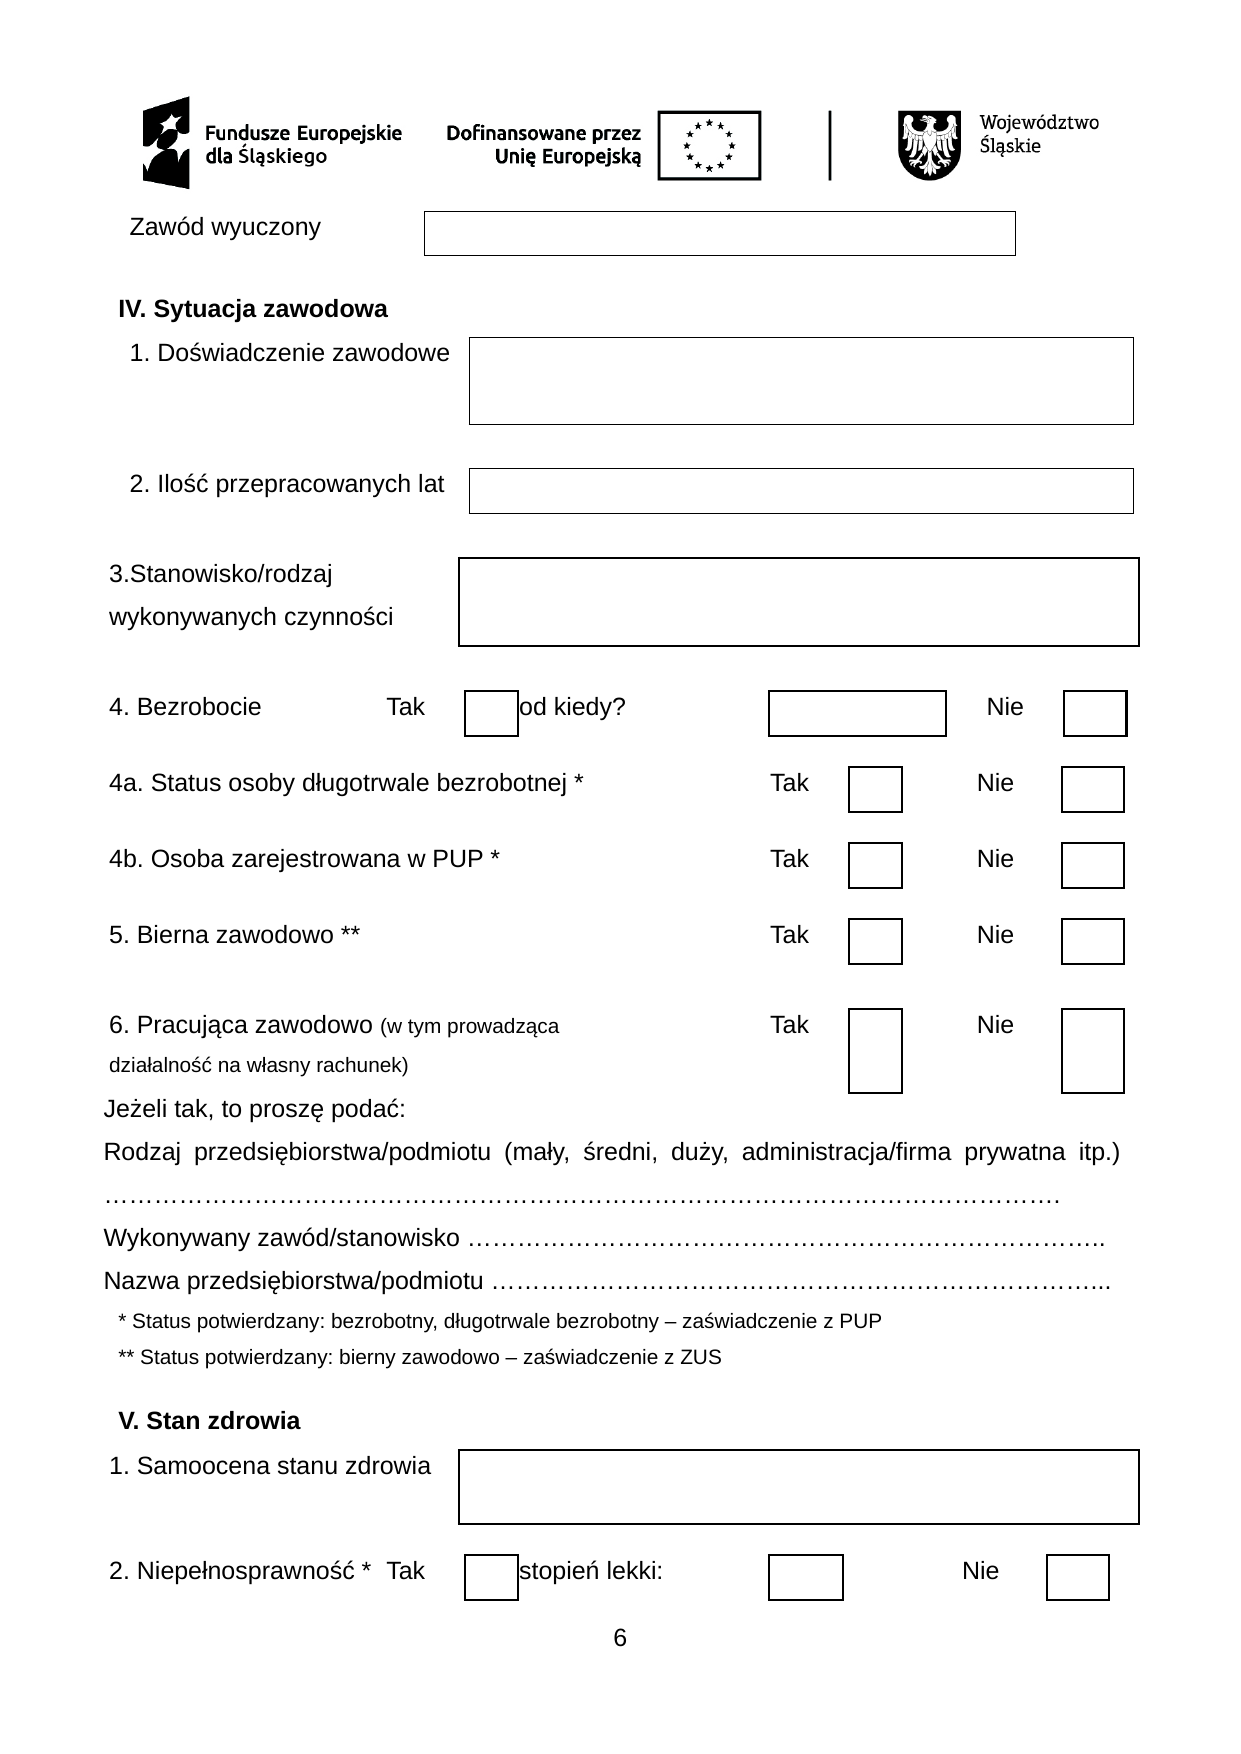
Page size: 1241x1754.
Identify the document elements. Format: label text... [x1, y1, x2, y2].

table_header [770, 1556, 842, 1599]
table_header Nie [976, 842, 1061, 887]
table_header [850, 768, 901, 811]
table_header [460, 559, 1138, 645]
table_header Nie [976, 918, 1061, 963]
table_header [425, 212, 1015, 255]
table_header [466, 1556, 517, 1599]
text Jeżeli tak, to proszę podać: [103, 1094, 1122, 1122]
text Wykonywany zawód/stanowisko ………………………………………………………………….. [103, 1223, 1122, 1252]
table_header 1. Doświadczenie zawodowe [118, 337, 469, 424]
table_header Nie [976, 766, 1061, 811]
table_header Tak [769, 842, 848, 887]
table_header Zawód wyuczony [118, 211, 424, 255]
table_header [903, 842, 976, 887]
table_header Nie [947, 690, 1063, 735]
table_header [466, 692, 517, 735]
table_header [903, 918, 976, 963]
table_header Tak [385, 1554, 464, 1599]
table_header 1. Samoocena stanu zdrowia [108, 1449, 458, 1523]
table_header stopień lekki: [519, 1554, 768, 1599]
table_header od kiedy? [519, 690, 768, 735]
table_header [1065, 692, 1125, 735]
table_header 6. Pracująca zawodowo (w tym prowadząca działalność na własny rachunek) [108, 1008, 769, 1092]
table_header [460, 1451, 1138, 1523]
table_header 2. Niepełnosprawność * [108, 1554, 385, 1599]
table_header 2. Ilość przepracowanych lat [118, 468, 469, 512]
table_header [1063, 768, 1123, 811]
text Nazwa przedsiębiorstwa/podmiotu ………………………………………………………………... [103, 1266, 1122, 1295]
table_header [844, 1554, 961, 1599]
table_header 4b. Osoba zarejestrowana w PUP * [108, 842, 769, 887]
table_header [470, 469, 1133, 512]
table_header [903, 766, 976, 811]
text Rodzaj przedsiębiorstwa/podmiotu (mały, średni, duży, administracja/firma prywatna itp.) ……………………………………………………………………………………………………. [103, 1137, 1122, 1209]
table_header [850, 1010, 901, 1092]
table_header 4a. Status osoby długotrwale bezrobotnej * [108, 766, 769, 811]
text * Status potwierdzany: bezrobotny, długotrwale bezrobotny – zaświadczenie z PUP [118, 1309, 1122, 1333]
table_header 5. Bierna zawodowo ** [108, 918, 769, 963]
table_header [1063, 920, 1123, 963]
text V. Stan zdrowia [118, 1406, 1122, 1435]
table_header Tak [769, 766, 848, 811]
table_header Tak [385, 690, 464, 735]
text IV. Sytuacja zawodowa [118, 294, 1122, 323]
table_header [1063, 1010, 1123, 1092]
table_header [850, 920, 901, 963]
table_header [1063, 844, 1123, 887]
table_header 4. Bezrobocie [108, 690, 385, 735]
table_header [1048, 1556, 1108, 1599]
table_header [470, 338, 1133, 424]
text ** Status potwierdzany: bierny zawodowo – zaświadczenie z ZUS [118, 1345, 1122, 1369]
table_header 3.Stanowisko/rodzaj wykonywanych czynności [108, 557, 458, 645]
table_header [770, 692, 945, 735]
table_header [903, 1008, 976, 1092]
table_header Nie [961, 1554, 1046, 1599]
table_header [850, 844, 901, 887]
table_header Tak [769, 918, 848, 963]
table_header Nie [976, 1008, 1061, 1092]
table_header Tak [769, 1008, 848, 1092]
